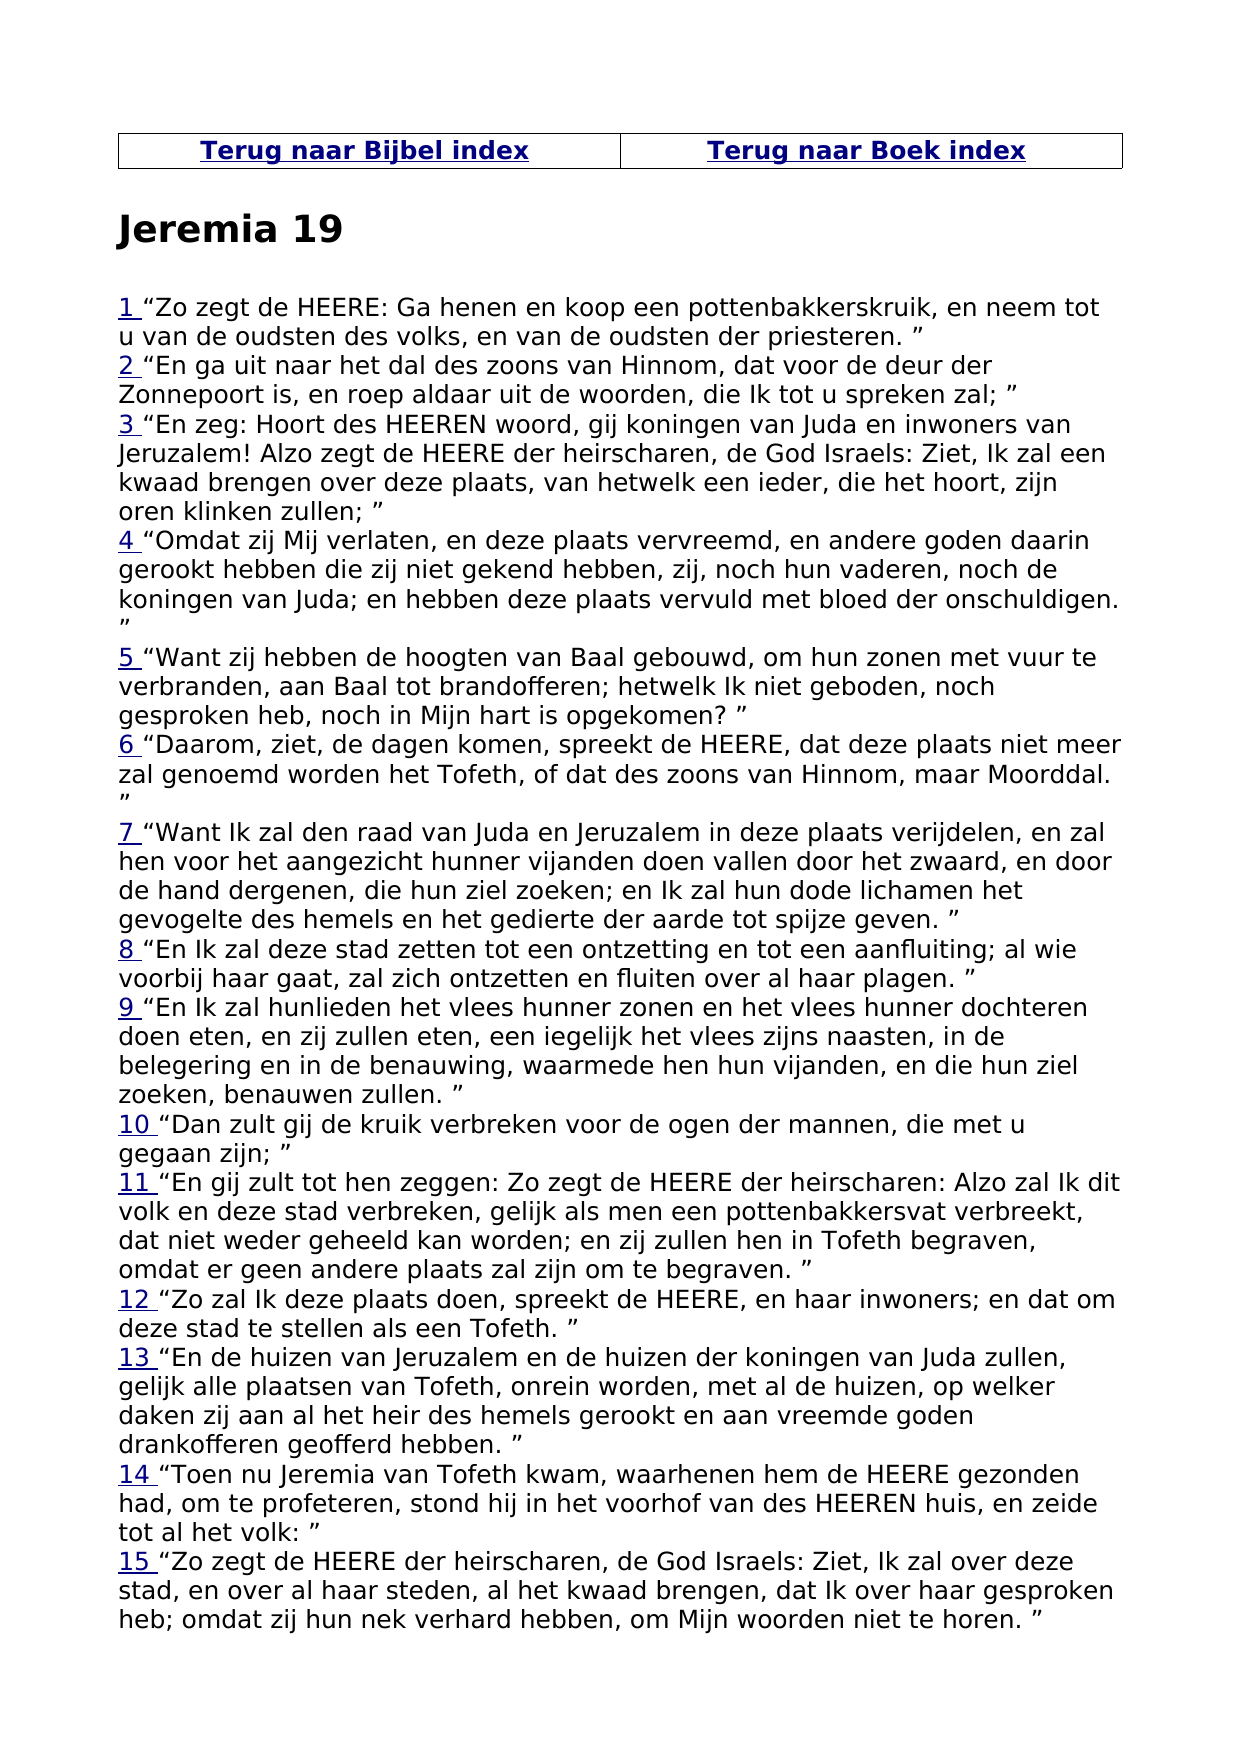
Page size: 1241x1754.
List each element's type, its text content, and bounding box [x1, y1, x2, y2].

text 1 “Zo zegt de HEERE: Ga henen en koop een pottenbakkerskruik, en neem tot u van de oudsten des volks, en van de oudsten der priesteren. ” 2 “En ga uit naar het dal des zoons van Hinnom, dat voor de deur der Zonnepoort is, en roep aldaar uit de woorden, die Ik tot u spreken zal; ” 3 “En zeg: Hoort des HEEREN woord, gij koningen van Juda en inwoners van Jeruzalem! Alzo zegt de HEERE der heirscharen, de God Israels: Ziet, Ik zal een kwaad brengen over deze plaats, van hetwelk een ieder, die het hoort, zijn oren klinken zullen; ” 4 “Omdat zij Mij verlaten, en deze plaats vervreemd, en andere goden daarin gerookt hebben die zij niet gekend hebben, zij, noch hun vaderen, noch de koningen van Juda; en hebben deze plaats vervuld met bloed der onschuldigen. ” 5 “Want zij hebben de hoogten van Baal gebouwd, om hun zonen met vuur te verbranden, aan Baal tot brandofferen; hetwelk Ik niet geboden, noch gesproken heb, noch in Mijn hart is opgekomen? ” 6 “Daarom, ziet, de dagen komen, spreekt de HEERE, dat deze plaats niet meer zal genoemd worden het Tofeth, of dat des zoons van Hinnom, maar Moorddal. ” 7 “Want Ik zal den raad van Juda en Jeruzalem in deze plaats verijdelen, en zal hen voor het aangezicht hunner vijanden doen vallen door het zwaard, en door de hand dergenen, die hun ziel zoeken; en Ik zal hun dode lichamen het gevogelte des hemels en het gedierte der aarde tot spijze geven. ” 8 “En Ik zal deze stad zetten tot een ontzetting en tot een aanfluiting; al wie voorbij haar gaat, zal zich ontzetten en fluiten over al haar plagen. ” 9 “En Ik zal hunlieden het vlees hunner zonen en het vlees hunner dochteren doen eten, en zij zullen eten, een iegelijk het vlees zijns naasten, in de belegering en in de benauwing, waarmede hen hun vijanden, en die hun ziel zoeken, benauwen zullen. ” 10 “Dan zult gij de kruik verbreken voor de ogen der mannen, die met u gegaan zijn; ” 11 “En gij zult tot hen zeggen: Zo zegt de HEERE der heirscharen: Alzo zal Ik dit volk en deze stad verbreken, gelijk als men een pottenbakkersvat verbreekt, dat niet weder geheeld kan worden; en zij zullen hen in Tofeth begraven, omdat er geen andere plaats zal zijn om te begraven. ” 12 “Zo zal Ik deze plaats doen, spreekt de HEERE, en haar inwoners; en dat om deze stad te stellen als een Tofeth. ” 13 “En de huizen van Jeruzalem en de huizen der koningen van Juda zullen, gelijk alle plaatsen van Tofeth, onrein worden, met al de huizen, op welker daken zij aan al het heir des hemels gerookt en aan vreemde goden drankofferen geofferd hebben. ” 14 “Toen nu Jeremia van Tofeth kwam, waarhenen hem de HEERE gezonden had, om te profeteren, stond hij in het voorhof van des HEEREN huis, en zeide tot al het volk: ” 15 “Zo zegt de HEERE der heirscharen, de God Israels: Ziet, Ik zal over deze stad, en over al haar steden, al het kwaad brengen, dat Ik over haar gesproken heb; omdat zij hun nek verhard hebben, om Mijn woorden niet te horen. ” [118, 264, 1122, 1635]
subtitle Jeremia 19 [118, 208, 1122, 252]
table_header Terug naar Boek index [621, 134, 1122, 168]
table_header Terug naar Bijbel index [119, 134, 620, 168]
